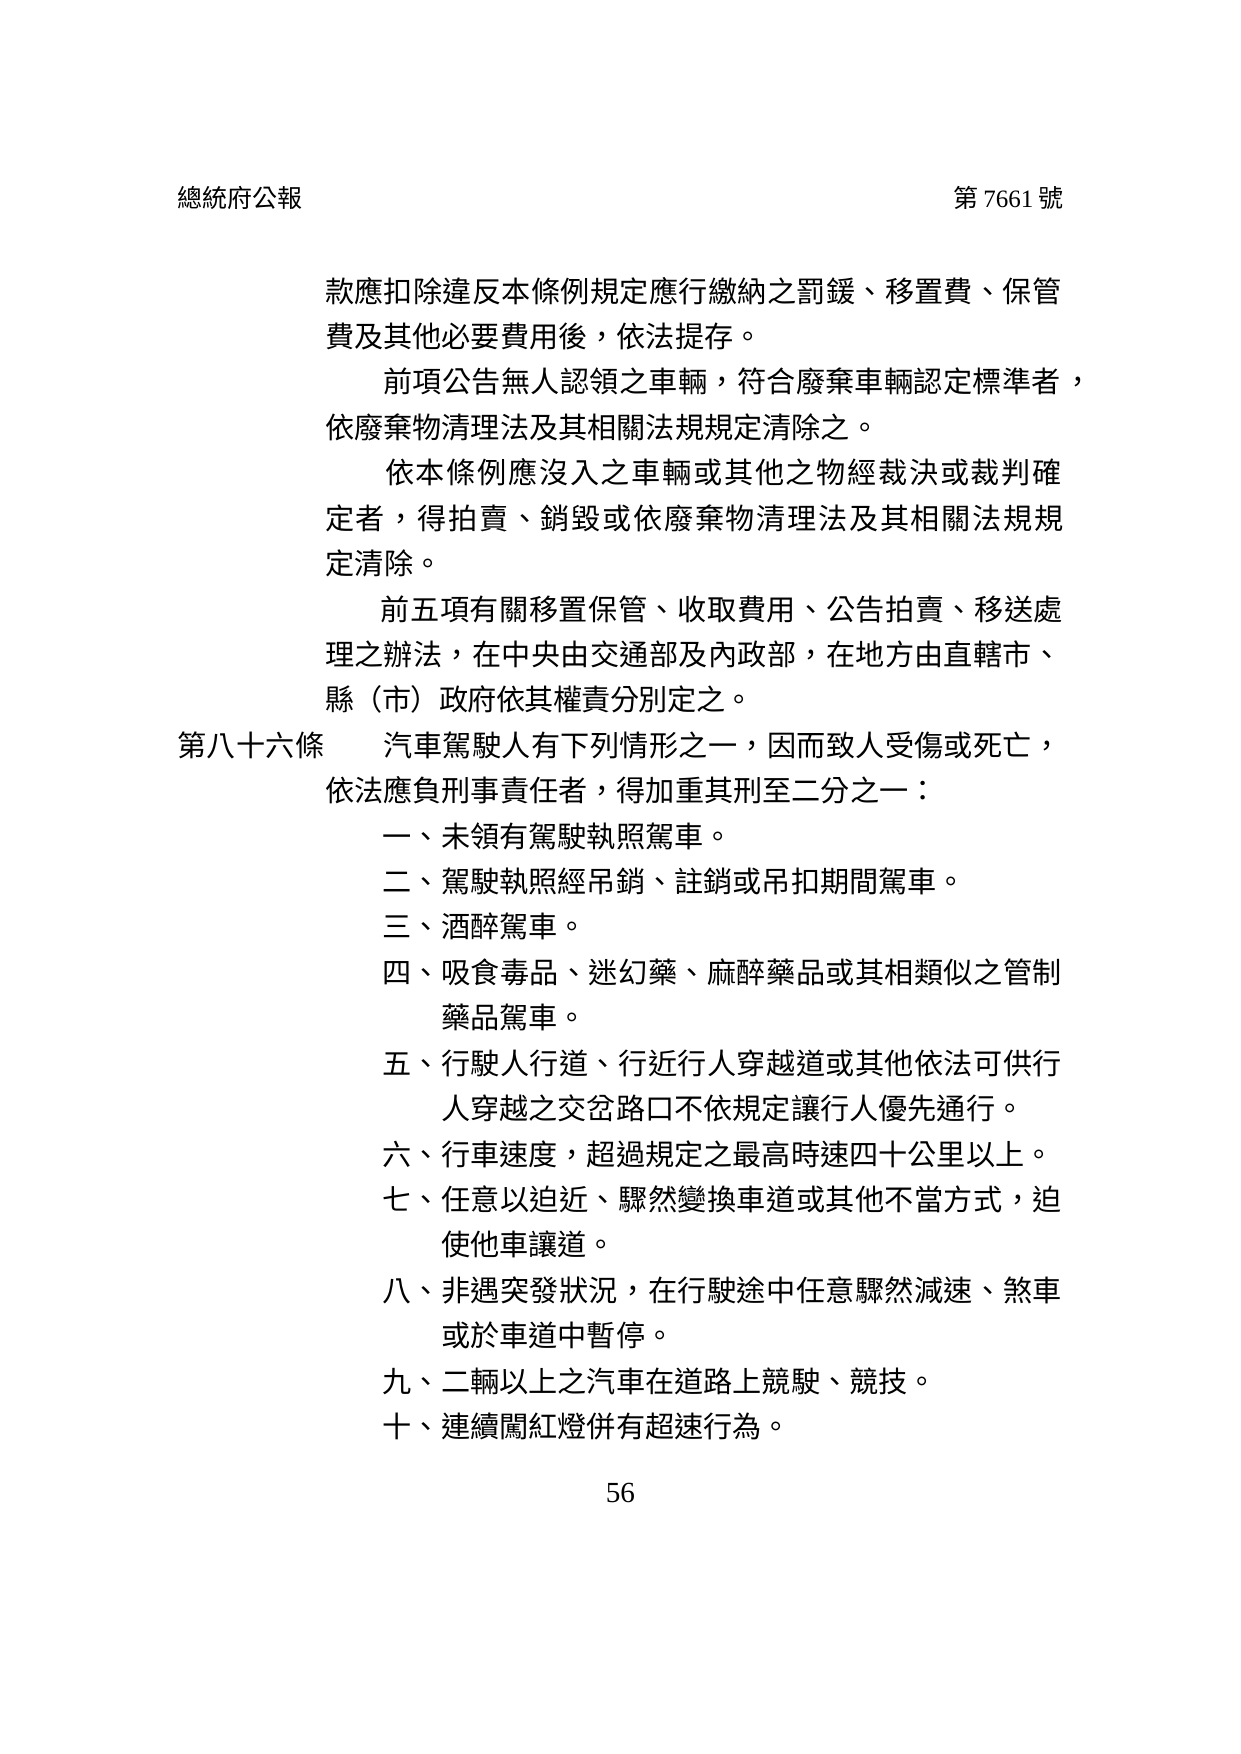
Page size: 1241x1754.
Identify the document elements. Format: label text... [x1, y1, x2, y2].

text 八、 非遇突發狀況，在行駛途中任意驟然減速、煞車或於車道中暫停。 [382, 1265, 1063, 1356]
text 款應扣除違反本條例規定應行繳納之罰鍰、移置費、保管費及其他必要費用後，依法提存。 [325, 266, 1063, 357]
text 三、 酒醉駕車。 [382, 902, 1063, 947]
text 前項公告無人認領之車輛，符合廢棄車輛認定標準者，依廢棄物清理法及其相關法規規定清除之。 [325, 357, 1063, 447]
text 九、 二輛以上之汽車在道路上競駛、競技。 [382, 1356, 1063, 1401]
text 六、 行車速度，超過規定之最高時速四十公里以上。 [382, 1129, 1063, 1174]
text 七、 任意以迫近、驟然變換車道或其他不當方式，迫使他車讓道。 [382, 1174, 1063, 1265]
text 前五項有關移置保管、收取費用、公告拍賣、移送處理之辦法，在中央由交通部及內政部，在地方由直轄市、縣（市）政府依其權責分別定之。 [325, 584, 1063, 720]
text 五、 行駛人行道、行近行人穿越道或其他依法可供行人穿越之交岔路口不依規定讓行人優先通行。 [382, 1038, 1063, 1129]
text 依本條例應沒入之車輛或其他之物經裁決或裁判確定者，得拍賣、銷毀或依廢棄物清理法及其相關法規規定清除。 [325, 447, 1063, 584]
text 一、 未領有駕駛執照駕車。 [382, 811, 1063, 856]
text 十、 連續闖紅燈併有超速行為。 [382, 1401, 1063, 1447]
text 二、 駕駛執照經吊銷、註銷或吊扣期間駕車。 [382, 856, 1063, 902]
text 四、 吸食毒品、迷幻藥、麻醉藥品或其相類似之管制藥品駕車。 [382, 947, 1063, 1038]
text 第八十六條 汽車駕駛人有下列情形之一，因而致人受傷或死亡，依法應負刑事責任者，得加重其刑至二分之一： [177, 720, 1063, 811]
